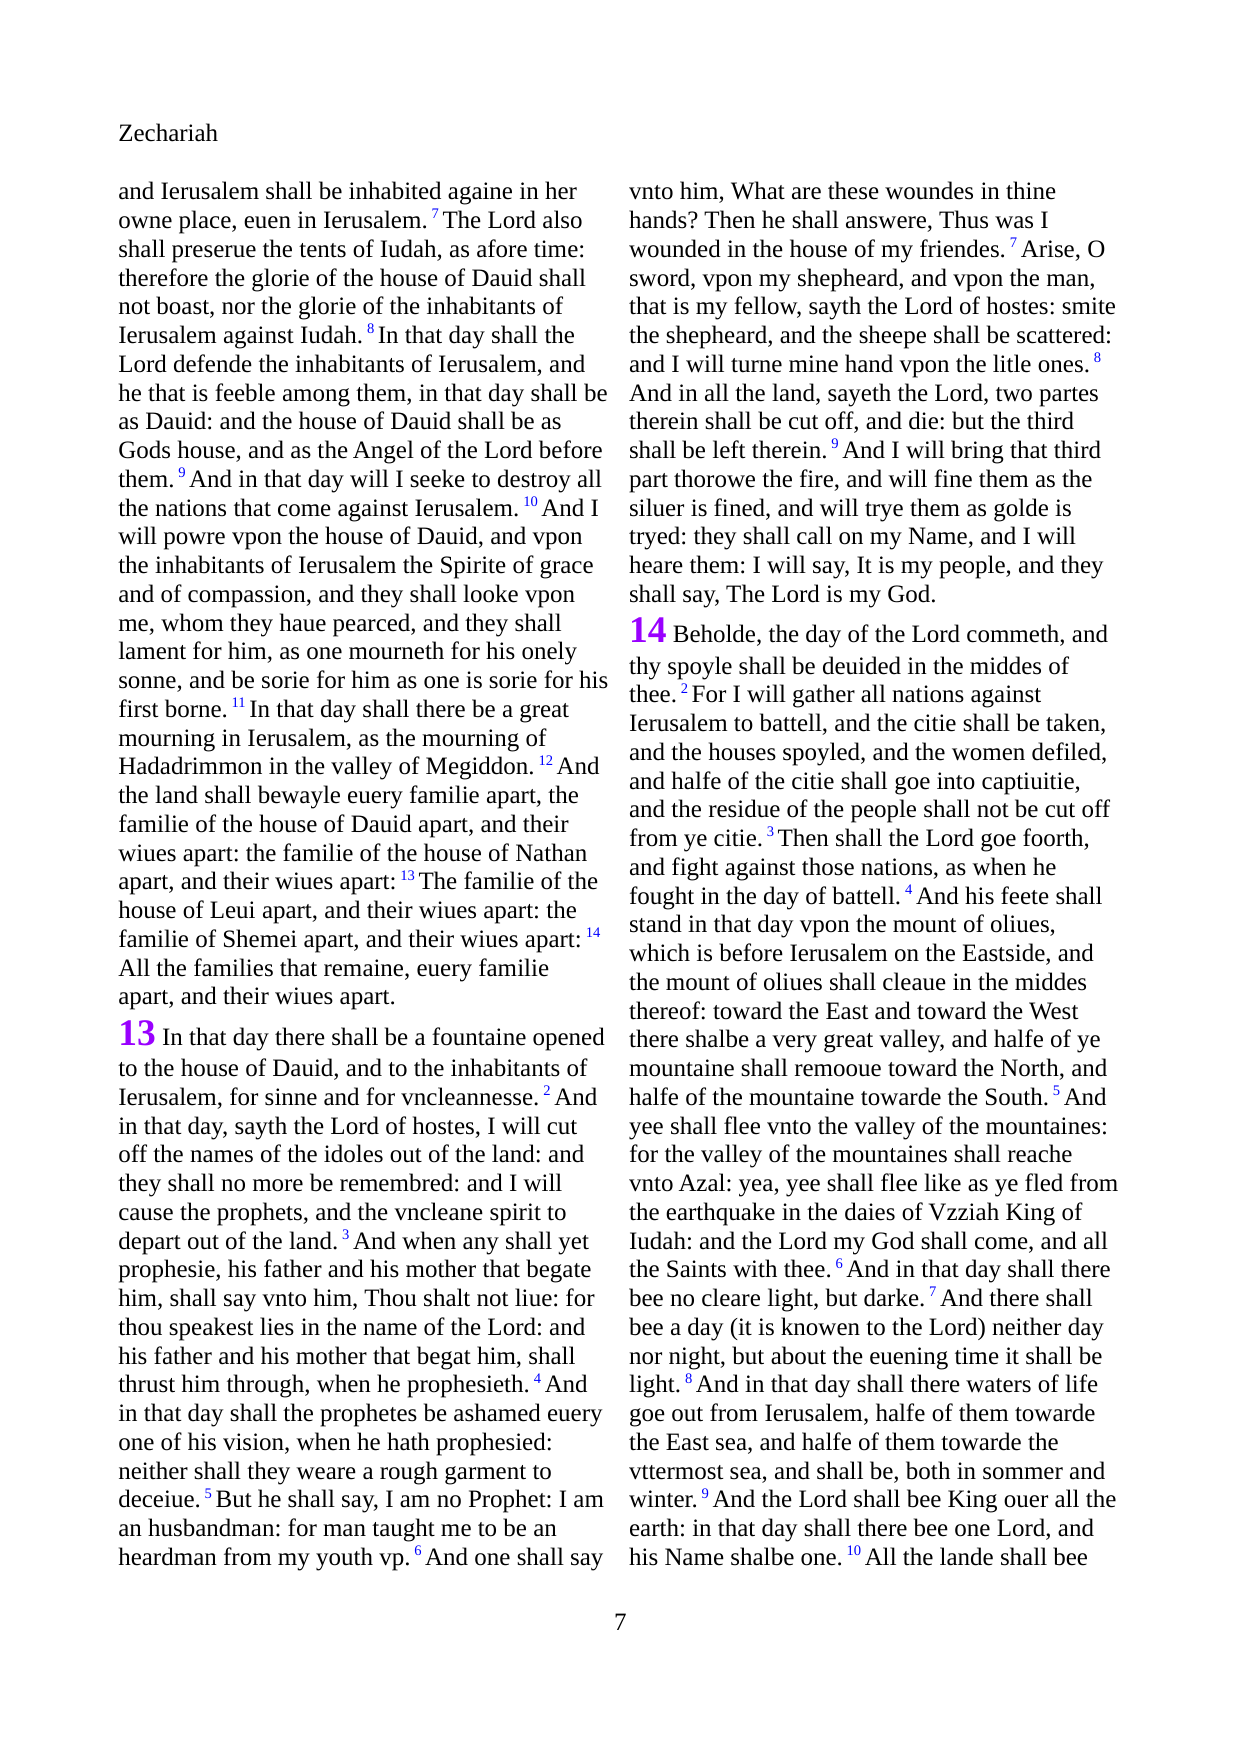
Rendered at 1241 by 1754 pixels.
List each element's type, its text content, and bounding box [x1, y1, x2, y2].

text 14 Beholde, the day of the Lord commeth, and thy spoyle shall be deuided in the middes of thee. 2 For I will gather all nations against Ierusalem to battell, and the citie shall be taken, and the houses spoyled, and the women defiled, and halfe of the citie shall goe into captiuitie, and the residue of the people shall not be cut off from ye citie. 3 Then shall the Lord goe foorth, and fight against those nations, as when he fought in the day of battell. 4 And his feete shall stand in that day vpon the mount of oliues, which is before Ierusalem on the Eastside, and the mount of oliues shall cleaue in the middes thereof: toward the East and toward the West there shalbe a very great valley, and halfe of ye mountaine shall remooue toward the North, and halfe of the mountaine towarde the South. 5 And yee shall flee vnto the valley of the mountaines: for the valley of the mountaines shall reache vnto Azal: yea, yee shall flee like as ye fled from the earthquake in the daies of Vzziah King of Iudah: and the Lord my God shall come, and all the Saints with thee. 6 And in that day shall there bee no cleare light, but darke. 7 And there shall bee a day (it is knowen to the Lord) neither day nor night, but about the euening time it shall be light. 8 And in that day shall there waters of life goe out from Ierusalem, halfe of them towarde the East sea, and halfe of them towarde the vttermost sea, and shall be, both in sommer and winter. 9 And the Lord shall bee King ouer all the earth: in that day shall there bee one Lord, and his Name shalbe one. 10 All the lande shall bee [629, 608, 1122, 1571]
text 13 In that day there shall be a fountaine opened to the house of Dauid, and to the inhabitants of Ierusalem, for sinne and for vncleannesse. 2 And in that day, sayth the Lord of hostes, I will cut off the names of the idoles out of the land: and they shall no more be remembred: and I will cause the prophets, and the vncleane spirit to depart out of the land. 3 And when any shall yet prophesie, his father and his mother that begate him, shall say vnto him, Thou shalt not liue: for thou speakest lies in the name of the Lord: and his father and his mother that begat him, shall thrust him through, when he prophesieth. 4 And in that day shall the prophetes be ashamed euery one of his vision, when he hath prophesied: neither shall they weare a rough garment to deceiue. 5 But he shall say, I am no Prophet: I am an husbandman: for man taught me to be an heardman from my youth vp. 6 And one shall say [118, 1010, 611, 1571]
text and Ierusalem shall be inhabited againe in her owne place, euen in Ierusalem. 7 The Lord also shall preserue the tents of Iudah, as afore time: therefore the glorie of the house of Dauid shall not boast, nor the glorie of the inhabitants of Ierusalem against Iudah. 8 In that day shall the Lord defende the inhabitants of Ierusalem, and he that is feeble among them, in that day shall be as Dauid: and the house of Dauid shall be as Gods house, and as the Angel of the Lord before them. 9 And in that day will I seeke to destroy all the nations that come against Ierusalem. 10 And I will powre vpon the house of Dauid, and vpon the inhabitants of Ierusalem the Spirite of grace and of compassion, and they shall looke vpon me, whom they haue pearced, and they shall lament for him, as one mourneth for his onely sonne, and be sorie for him as one is sorie for his first borne. 11 In that day shall there be a great mourning in Ierusalem, as the mourning of Hadadrimmon in the valley of Megiddon. 12 And the land shall bewayle euery familie apart, the familie of the house of Dauid apart, and their wiues apart: the familie of the house of Nathan apart, and their wiues apart: 13 The familie of the house of Leui apart, and their wiues apart: the familie of Shemei apart, and their wiues apart: 14 All the families that remaine, euery familie apart, and their wiues apart. [118, 176, 611, 1010]
text vnto him, What are these woundes in thine hands? Then he shall answere, Thus was I wounded in the house of my friendes. 7 Arise, O sword, vpon my shepheard, and vpon the man, that is my fellow, sayth the Lord of hostes: smite the shepheard, and the sheepe shall be scattered: and I will turne mine hand vpon the litle ones. 8 And in all the land, sayeth the Lord, two partes therein shall be cut off, and die: but the third shall be left therein. 9 And I will bring that third part thorowe the fire, and will fine them as the siluer is fined, and will trye them as golde is tryed: they shall call on my Name, and I will heare them: I will say, It is my people, and they shall say, The Lord is my God. [629, 176, 1122, 608]
